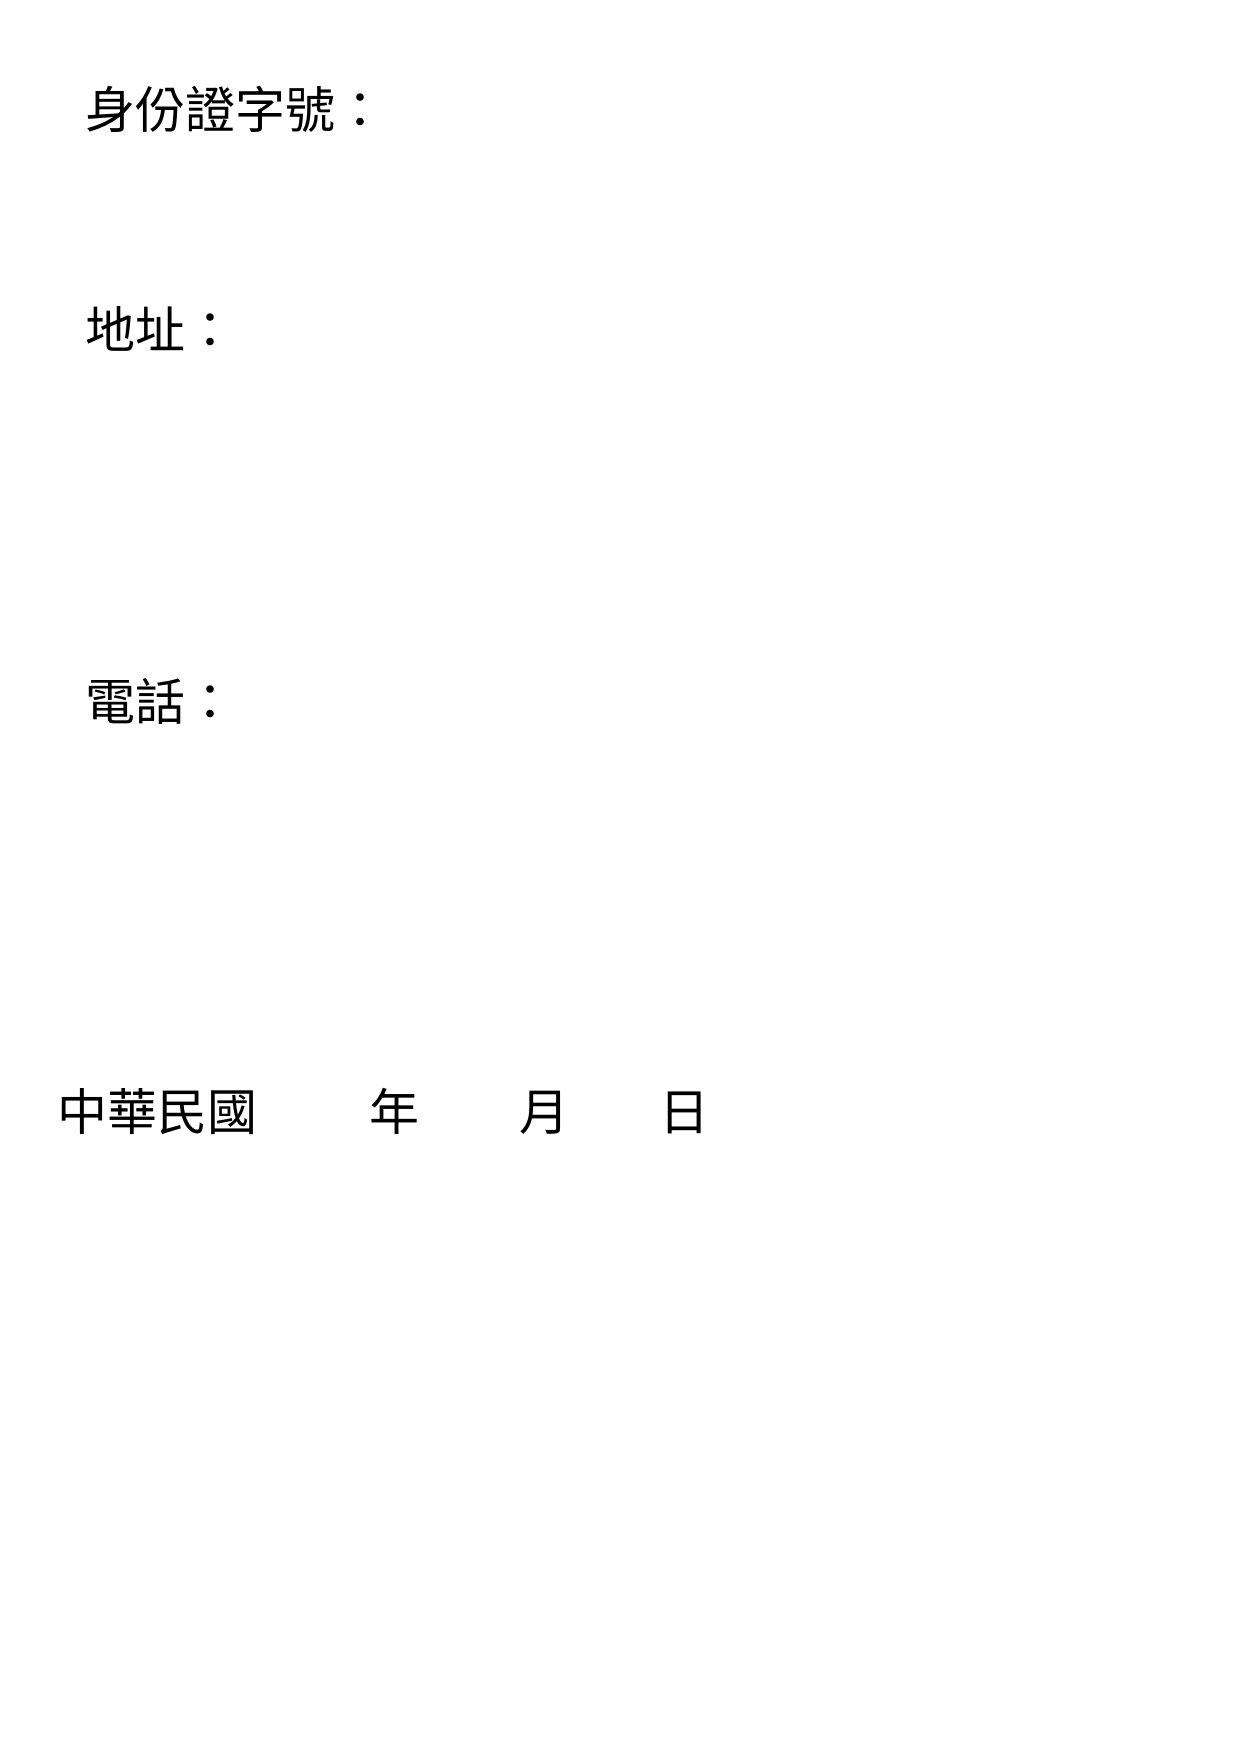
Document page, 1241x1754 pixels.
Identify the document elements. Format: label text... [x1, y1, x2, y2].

text 地址： [29, 282, 1211, 357]
text 電話： [29, 655, 1211, 730]
text 身份證字號： [29, 63, 1211, 138]
text 中華民國 年 月 日 [29, 1064, 1211, 1139]
